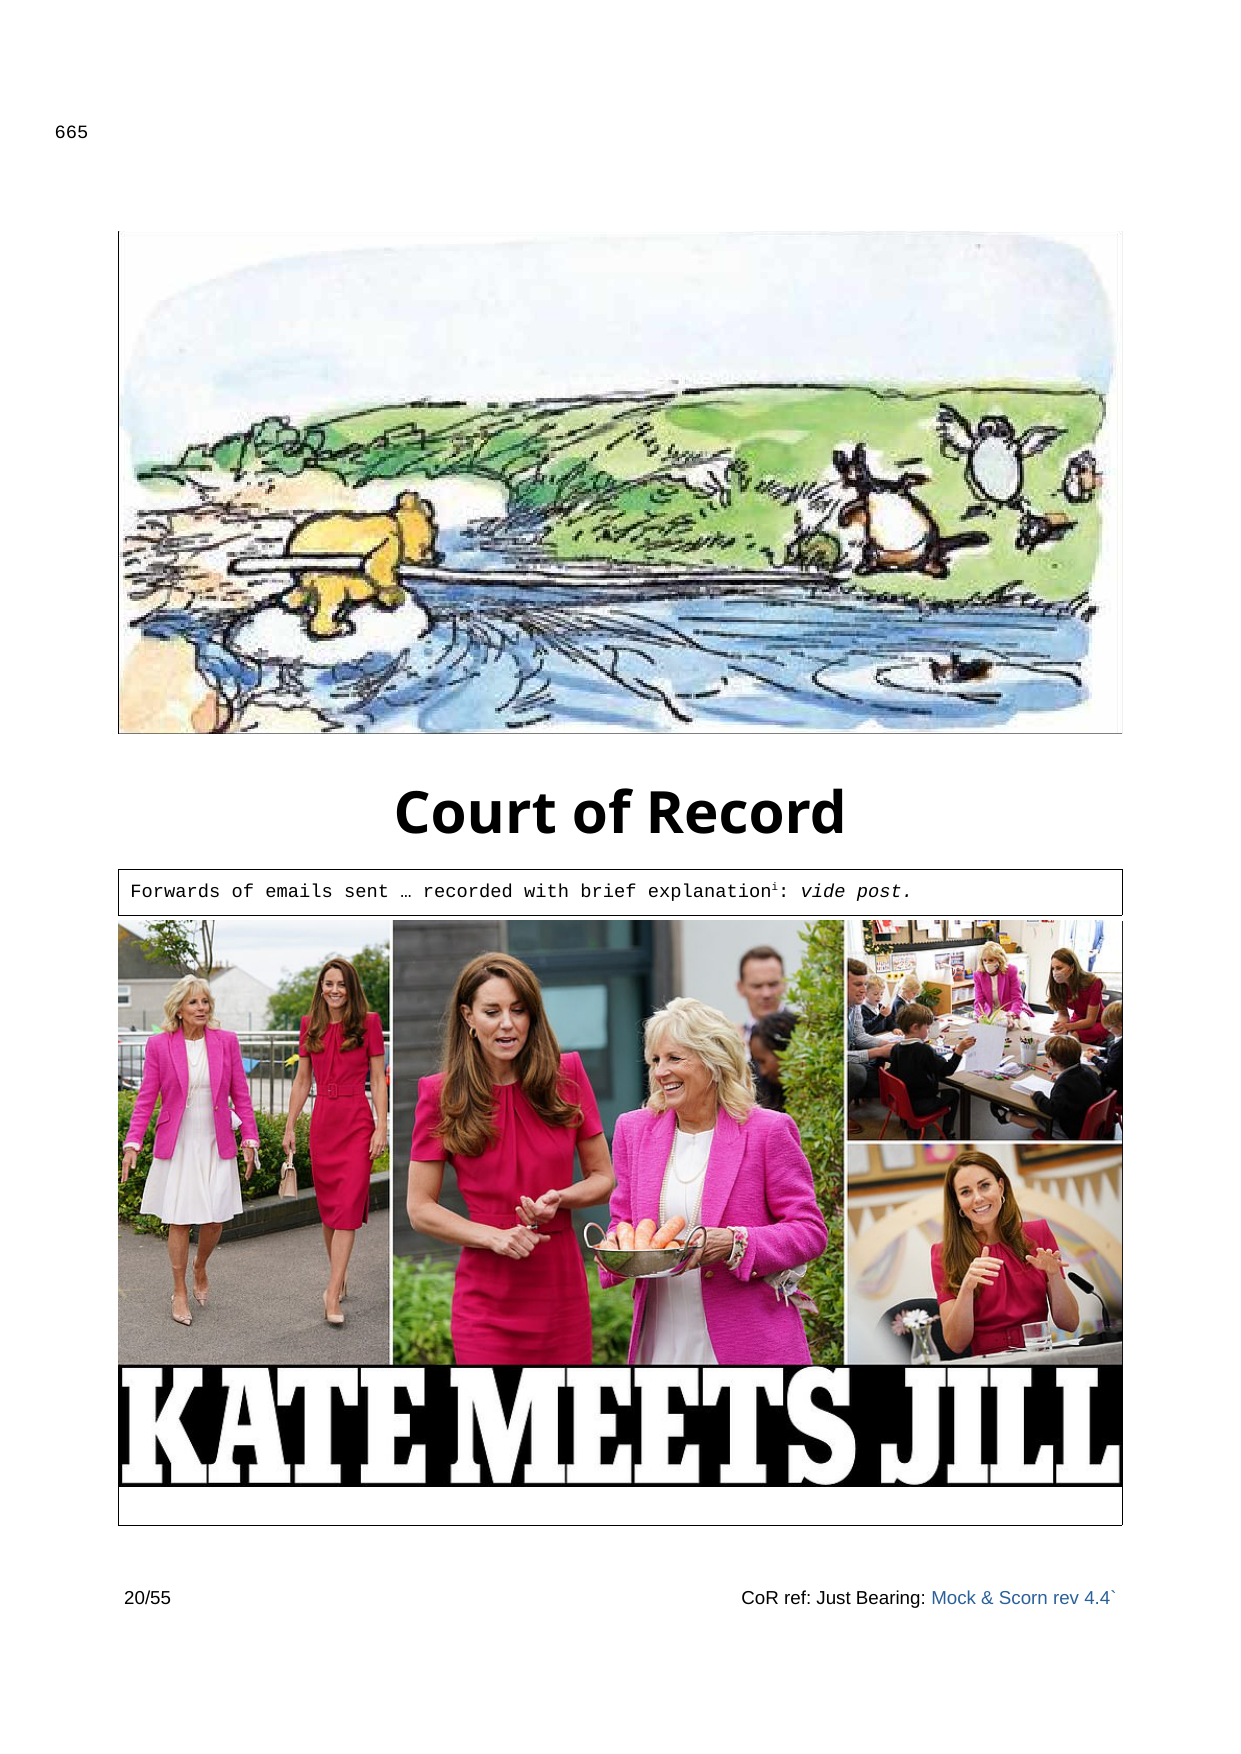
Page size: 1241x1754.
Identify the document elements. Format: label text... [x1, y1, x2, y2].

text Forwards of emails sent … recorded with brief explanation: vide post. [119, 870, 1122, 915]
picture [118, 920, 1123, 1487]
text Court of Record [118, 771, 1122, 851]
picture [118, 231, 1123, 734]
